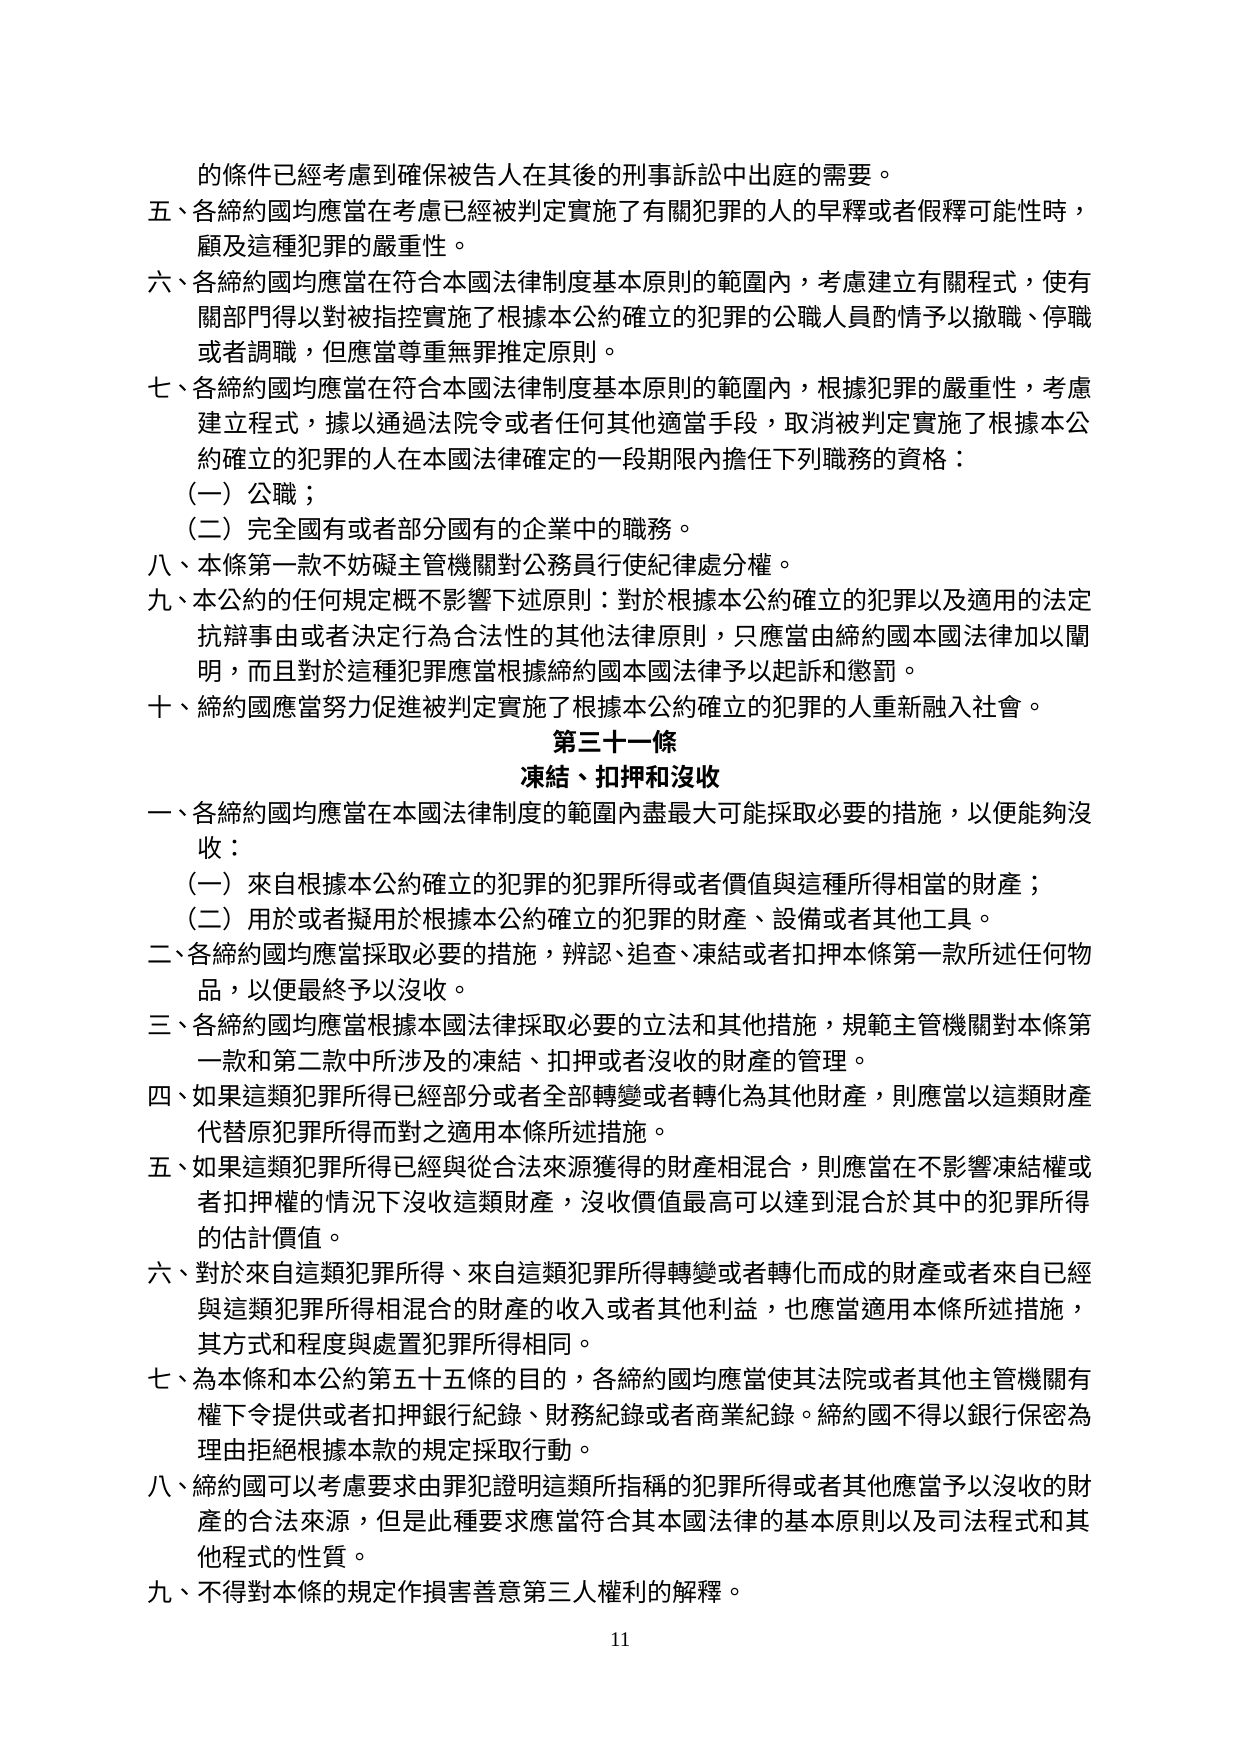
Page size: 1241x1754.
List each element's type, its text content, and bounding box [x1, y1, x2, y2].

text 五、如果這類犯罪所得已經與從合法來源獲得的財產相混合，則應當在不影響凍結權或者扣押權的情況下沒收這類財產，沒收價值最高可以達到混合於其中的犯罪所得的估計價值。 [148, 1148, 1092, 1254]
text 八、締約國可以考慮要求由罪犯證明這類所指稱的犯罪所得或者其他應當予以沒收的財產的合法來源，但是此種要求應當符合其本國法律的基本原則以及司法程式和其他程式的性質。 [148, 1467, 1092, 1573]
text 十、締約國應當努力促進被判定實施了根據本公約確立的犯罪的人重新融入社會。 [148, 688, 1092, 723]
text （二）用於或者擬用於根據本公約確立的犯罪的財產、設備或者其他工具。 [173, 900, 1092, 936]
text 的條件已經考慮到確保被告人在其後的刑事訴訟中出庭的需要。 [148, 156, 1092, 192]
text 三、各締約國均應當根據本國法律採取必要的立法和其他措施，規範主管機關對本條第一款和第二款中所涉及的凍結、扣押或者沒收的財產的管理。 [148, 1006, 1092, 1077]
text 六、各締約國均應當在符合本國法律制度基本原則的範圍內，考慮建立有關程式，使有關部門得以對被指控實施了根據本公約確立的犯罪的公職人員酌情予以撤職、停職或者調職，但應當尊重無罪推定原則。 [148, 263, 1092, 369]
text 二、各締約國均應當採取必要的措施，辨認、追查、凍結或者扣押本條第一款所述任何物品，以便最終予以沒收。 [148, 936, 1092, 1006]
text 一、各締約國均應當在本國法律制度的範圍內盡最大可能採取必要的措施，以便能夠沒收： [148, 794, 1092, 865]
text 七、為本條和本公約第五十五條的目的，各締約國均應當使其法院或者其他主管機關有權下令提供或者扣押銀行紀錄、財務紀錄或者商業紀錄。締約國不得以銀行保密為理由拒絕根據本款的規定採取行動。 [148, 1361, 1092, 1467]
text （一）公職； [173, 475, 1092, 511]
text 五、各締約國均應當在考慮已經被判定實施了有關犯罪的人的早釋或者假釋可能性時，顧及這種犯罪的嚴重性。 [148, 192, 1092, 263]
text （一）來自根據本公約確立的犯罪的犯罪所得或者價值與這種所得相當的財產； [173, 865, 1092, 900]
text 七、各締約國均應當在符合本國法律制度基本原則的範圍內，根據犯罪的嚴重性，考慮建立程式，據以通過法院令或者任何其他適當手段，取消被判定實施了根據本公約確立的犯罪的人在本國法律確定的一段期限內擔任下列職務的資格： [148, 369, 1092, 475]
subtitle 第三十一條 [148, 723, 1092, 758]
text 六、對於來自這類犯罪所得、來自這類犯罪所得轉變或者轉化而成的財產或者來自已經與這類犯罪所得相混合的財產的收入或者其他利益，也應當適用本條所述措施，其方式和程度與處置犯罪所得相同。 [148, 1254, 1092, 1361]
text 九、不得對本條的規定作損害善意第三人權利的解釋。 [148, 1573, 1092, 1608]
text 四、如果這類犯罪所得已經部分或者全部轉變或者轉化為其他財產，則應當以這類財產代替原犯罪所得而對之適用本條所述措施。 [148, 1077, 1092, 1148]
text 九、本公約的任何規定概不影響下述原則：對於根據本公約確立的犯罪以及適用的法定抗辯事由或者決定行為合法性的其他法律原則，只應當由締約國本國法律加以闡明，而且對於這種犯罪應當根據締約國本國法律予以起訴和懲罰。 [148, 581, 1092, 688]
text （二）完全國有或者部分國有的企業中的職務。 [173, 511, 1092, 546]
subtitle 凍結、扣押和沒收 [148, 758, 1092, 794]
text 八、本條第一款不妨礙主管機關對公務員行使紀律處分權。 [148, 546, 1092, 581]
